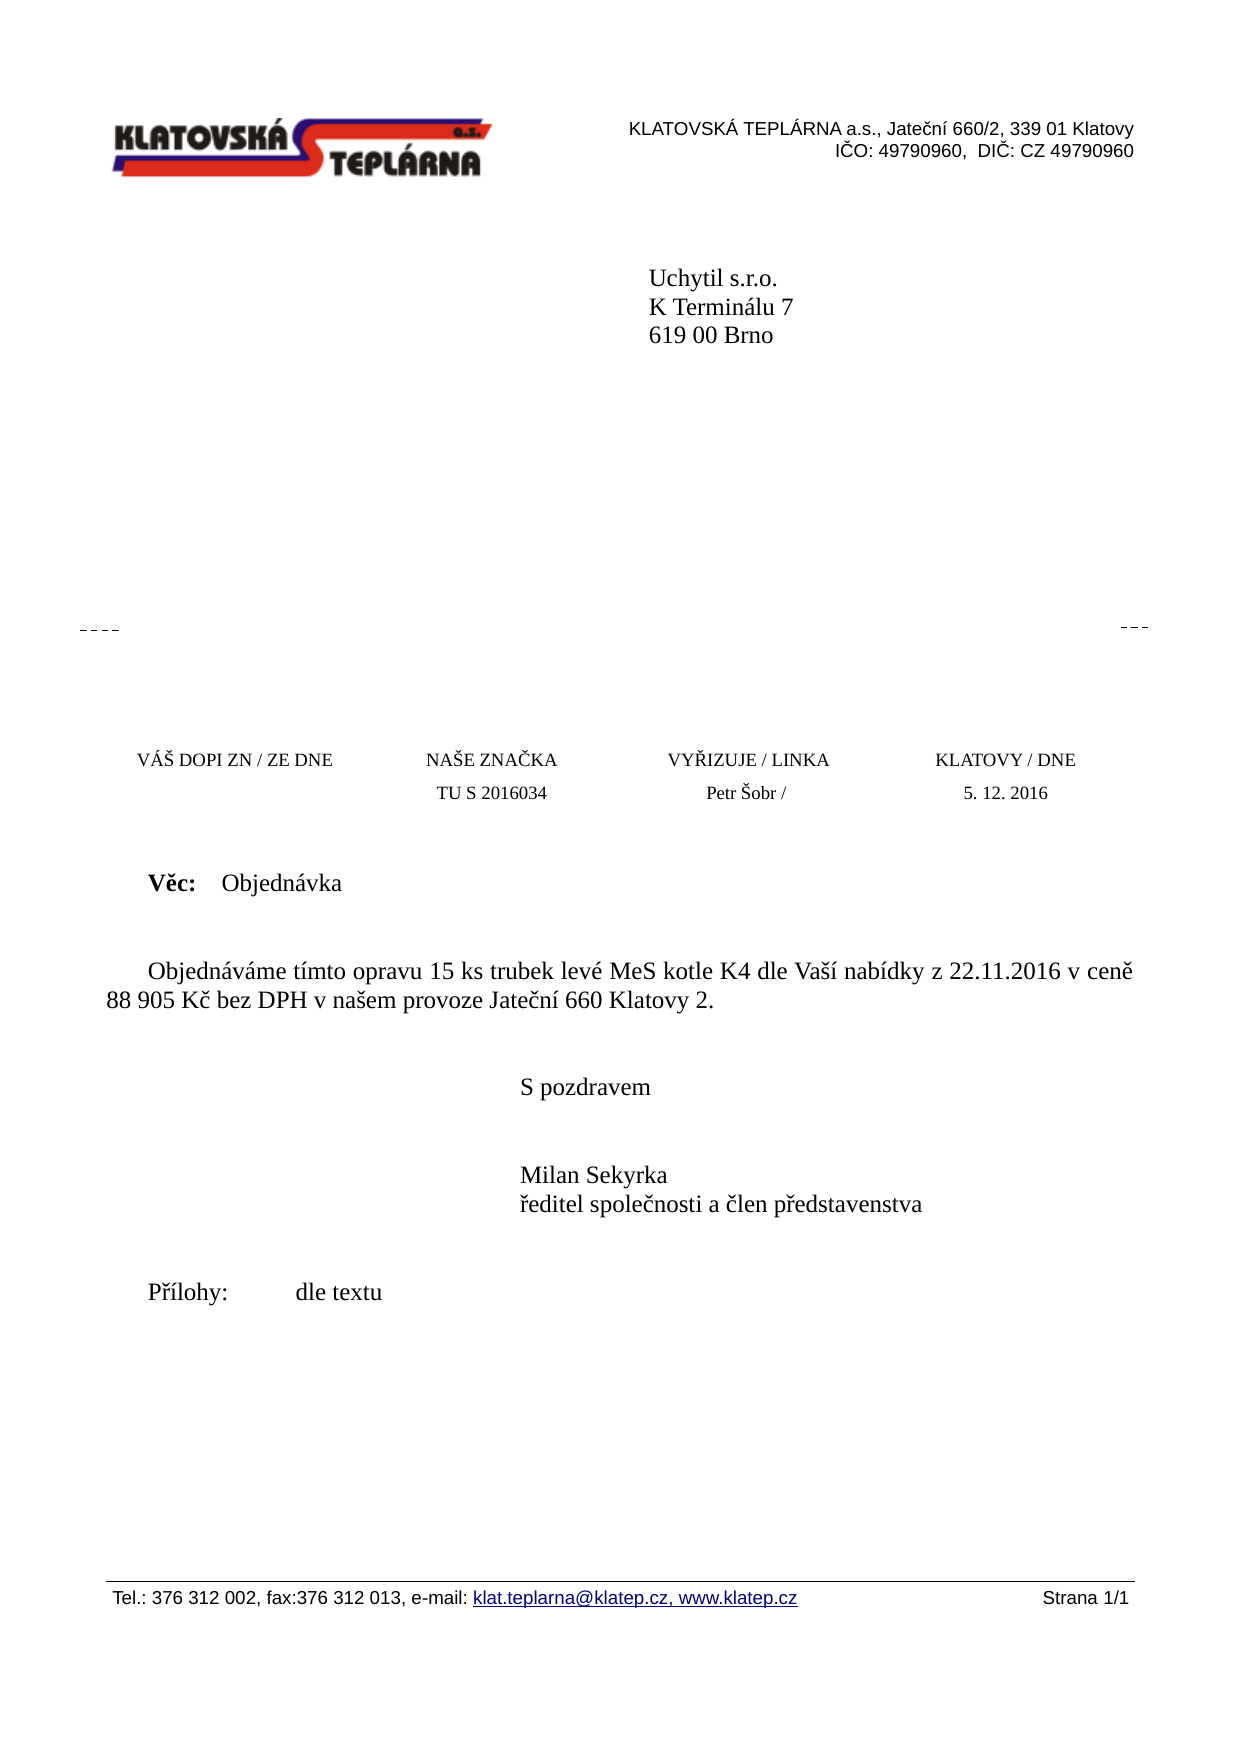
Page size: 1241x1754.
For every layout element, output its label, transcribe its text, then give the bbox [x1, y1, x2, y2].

text Objednáváme tímto opravu 15 ks trubek levé MeS kotle K4 dle Vaší nabídky z 22.11.2016 v ceně 88 905 Kč bez DPH v našem provoze Jateční 660 Klatovy 2. [106, 956, 1134, 1013]
text ředitel společnosti a člen představenstva [106, 1189, 1134, 1218]
text Přílohy: dle textu [148, 1277, 1134, 1306]
table_header KLATOVY / DNE [877, 743, 1134, 776]
table_cell 5. 12. 2016 [877, 776, 1134, 809]
table_header NAŠE ZNAČKA [363, 743, 620, 776]
picture [106, 118, 496, 183]
text Věc: Objednávka [148, 868, 1134, 897]
table_cell Petr Šobr / 376312002 [620, 776, 877, 809]
text Milan Sekyrka [106, 1160, 1134, 1189]
text 619 00 Brno [648, 320, 1113, 349]
text Uchytil s.r.o. [648, 263, 1113, 292]
table_cell [106, 776, 363, 809]
table_header VYŘIZUJE / LINKA [620, 743, 877, 776]
text S pozdravem [106, 1072, 1134, 1101]
text K Terminálu 7 [648, 292, 1113, 320]
table_header VÁŠ DOPI ZN / ZE DNE [106, 743, 363, 776]
table_cell TU S 2016034 [363, 776, 620, 809]
